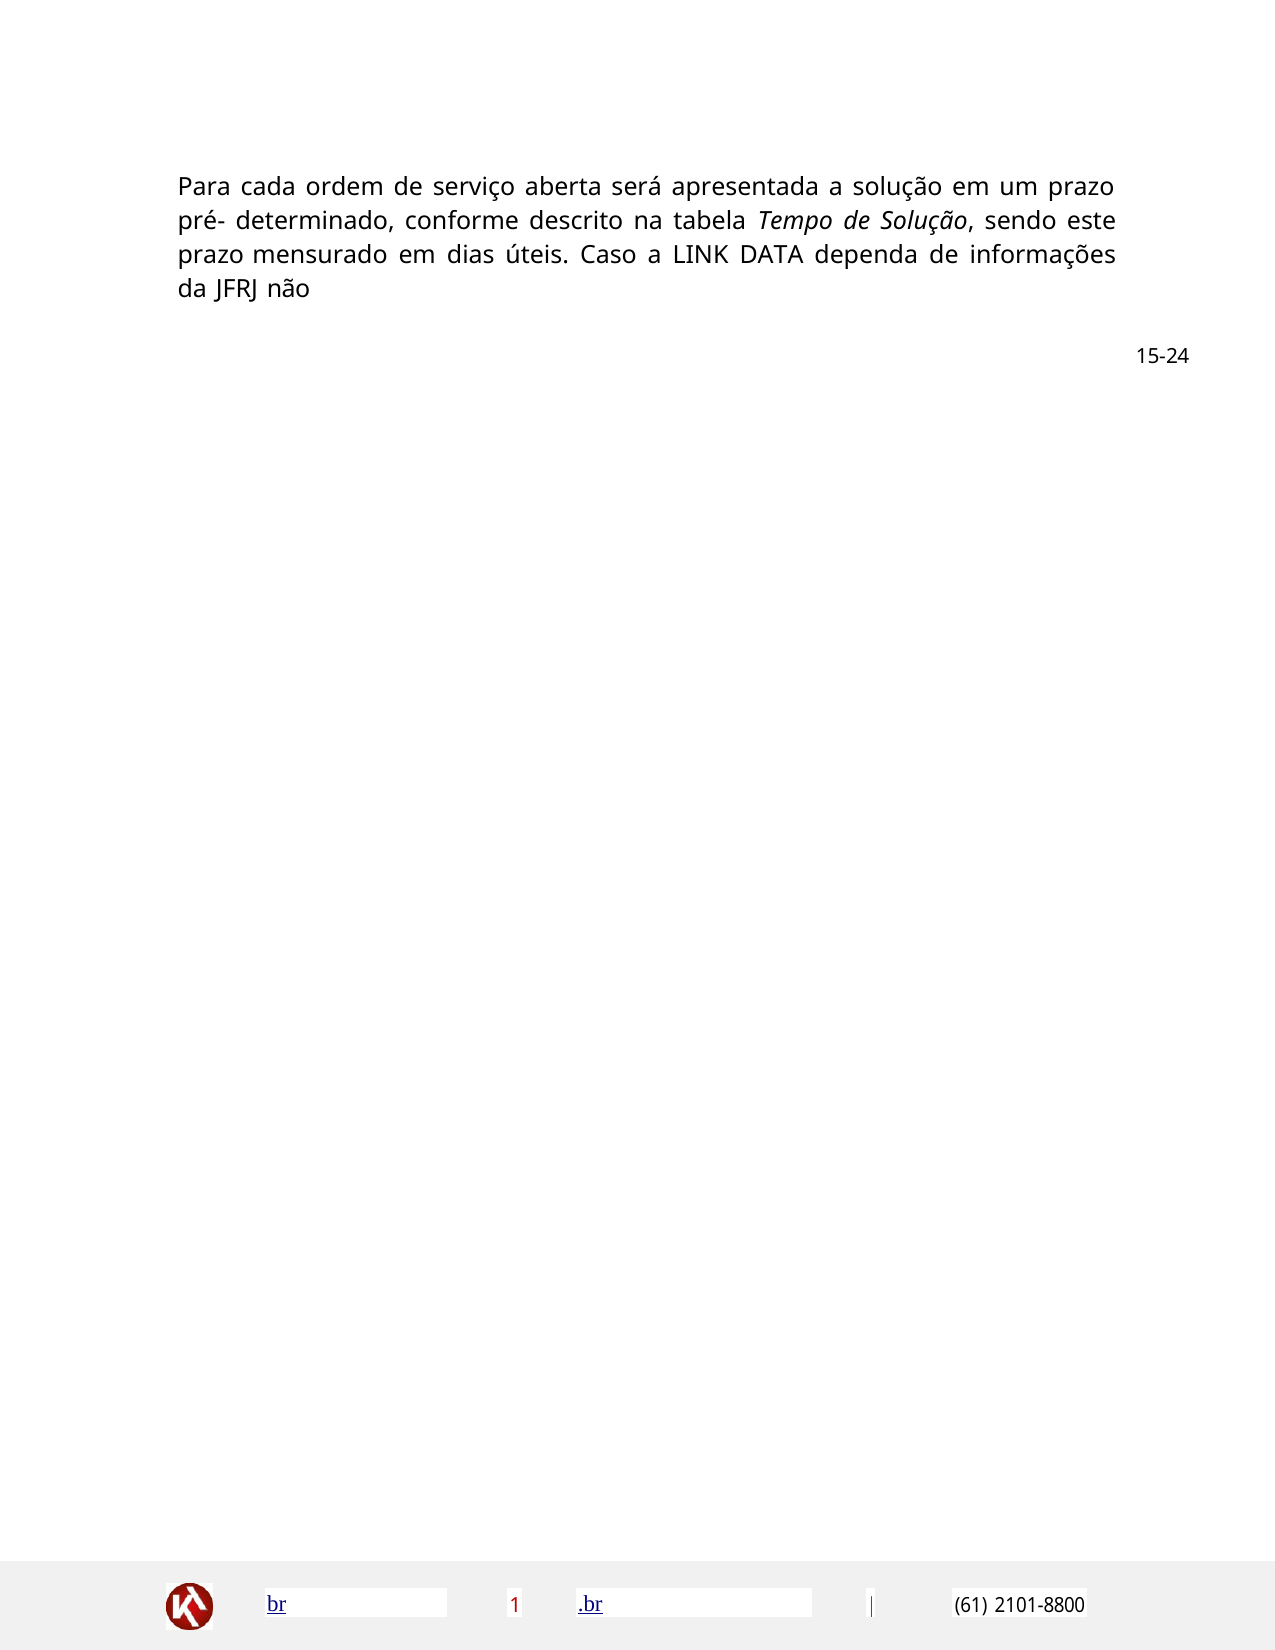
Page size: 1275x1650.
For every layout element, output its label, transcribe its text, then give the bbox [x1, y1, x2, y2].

text 15-24 [177, 341, 1189, 370]
text Para cada ordem de serviço aberta será apresentada a solução em um prazo pré- determinado, conforme descrito na tabela Tempo de Solução, sendo este prazo mensurado em dias úteis. Caso a LINK DATA dependa de informações da JFRJ não [177, 169, 1116, 305]
